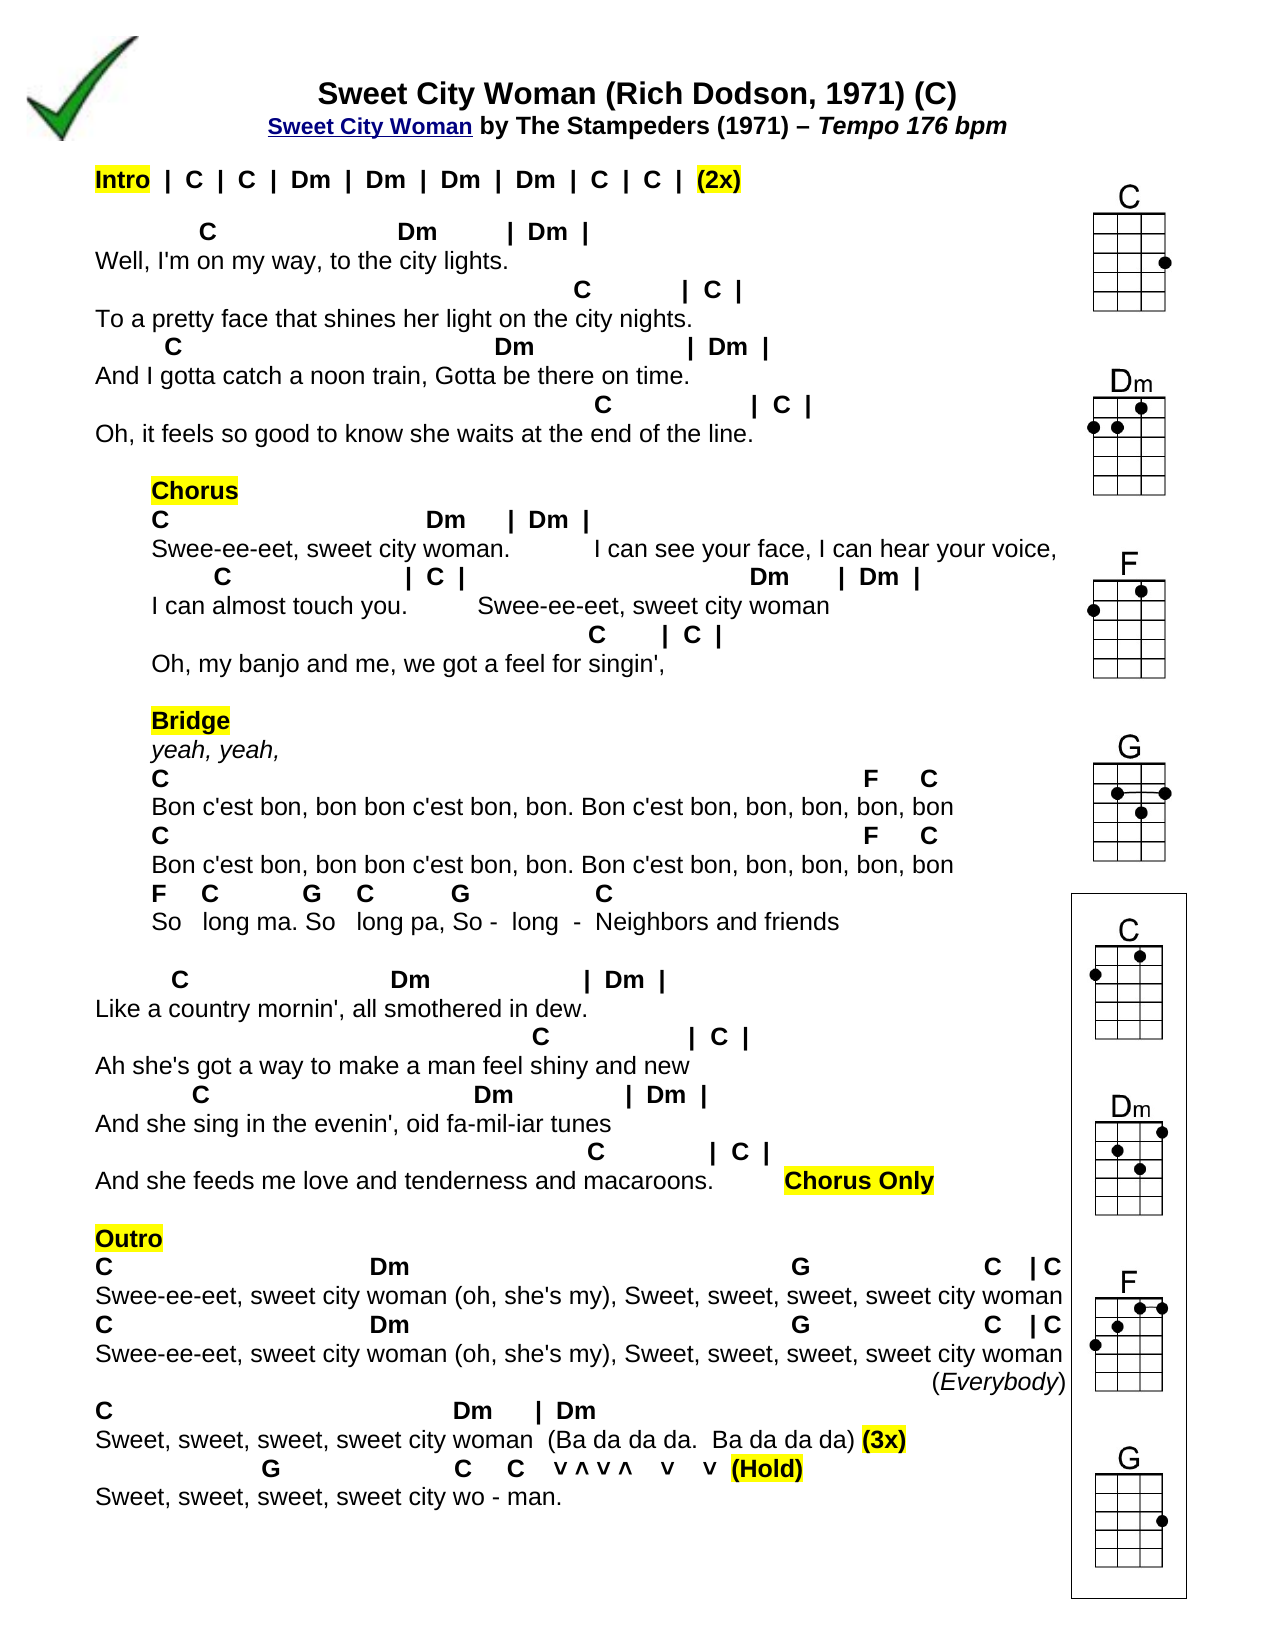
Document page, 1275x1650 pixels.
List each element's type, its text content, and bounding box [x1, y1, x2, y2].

picture [1077, 899, 1180, 1057]
table_cell [1072, 342, 1186, 526]
table_cell [1072, 1421, 1186, 1597]
table_cell [1072, 526, 1186, 709]
picture [1077, 1427, 1180, 1585]
table_header [1072, 159, 1186, 342]
table_cell [1072, 709, 1186, 893]
picture [1074, 348, 1184, 514]
picture [1074, 531, 1184, 697]
picture [1077, 1251, 1180, 1409]
picture [26, 36, 139, 141]
table_header Intro | C | C | Dm | Dm | Dm | Dm | C | C | (2x) C Dm | Dm | Well, I'm on my way, to the city lights. C | C | To a pretty face that shines her light on the city nights. C Dm | Dm | And I gotta catch a noon train, Gotta be there on time. C | C | Oh, it feels so good to know she waits at the end of the line. Chorus C Dm | Dm | Swee-ee-eet, sweet city woman. I can see your face, I can hear your voice, C | C | Dm | Dm | I can almost touch you. Swee-ee-eet, sweet city woman C | C | Oh, my banjo and me, we got a feel for singin', Bridge yeah, yeah, C F C Bon c'est bon, bon bon c'est bon, bon. Bon c'est bon, bon, bon, bon, bon C F C Bon c'est bon, bon bon c'est bon, bon. Bon c'est bon, bon, bon, bon, bon F C G C G C So long ma. So long pa, So - long - Neighbors and friends C Dm | Dm | Like a country mornin', all smothered in dew. C | C | Ah she's got a way to make a man feel shiny and new C Dm | Dm | And she sing in the evenin', oid fa-mil-iar tunes C | C | And she feeds me love and tenderness and macaroons. Chorus Only Outro C Dm G C | C Swee-ee-eet, sweet city woman (oh, she's my), Sweet, sweet, sweet, sweet city woman C Dm G C | C Swee-ee-eet, sweet city woman (oh, she's my), Sweet, sweet, sweet, sweet city woman (Everybody) C Dm | Dm Sweet, sweet, sweet, sweet city woman (Ba da da da. Ba da da da) (3x) G C C ˅ ˄ ˅ ˄ ˅ ˅ (Hold) Sweet, sweet, sweet, sweet city wo - man. [89, 159, 1072, 1597]
table_cell [1072, 1070, 1186, 1246]
picture [1077, 1075, 1180, 1233]
text Sweet City Woman (Rich Dodson, 1971) (C) [139, 75, 1185, 111]
table_cell [1072, 894, 1186, 1069]
text Sweet City Woman by The Stampeders (1971) – Tempo 176 bpm [139, 111, 1185, 140]
table_cell [1072, 1246, 1186, 1421]
picture [1074, 715, 1184, 880]
picture [1074, 164, 1184, 330]
